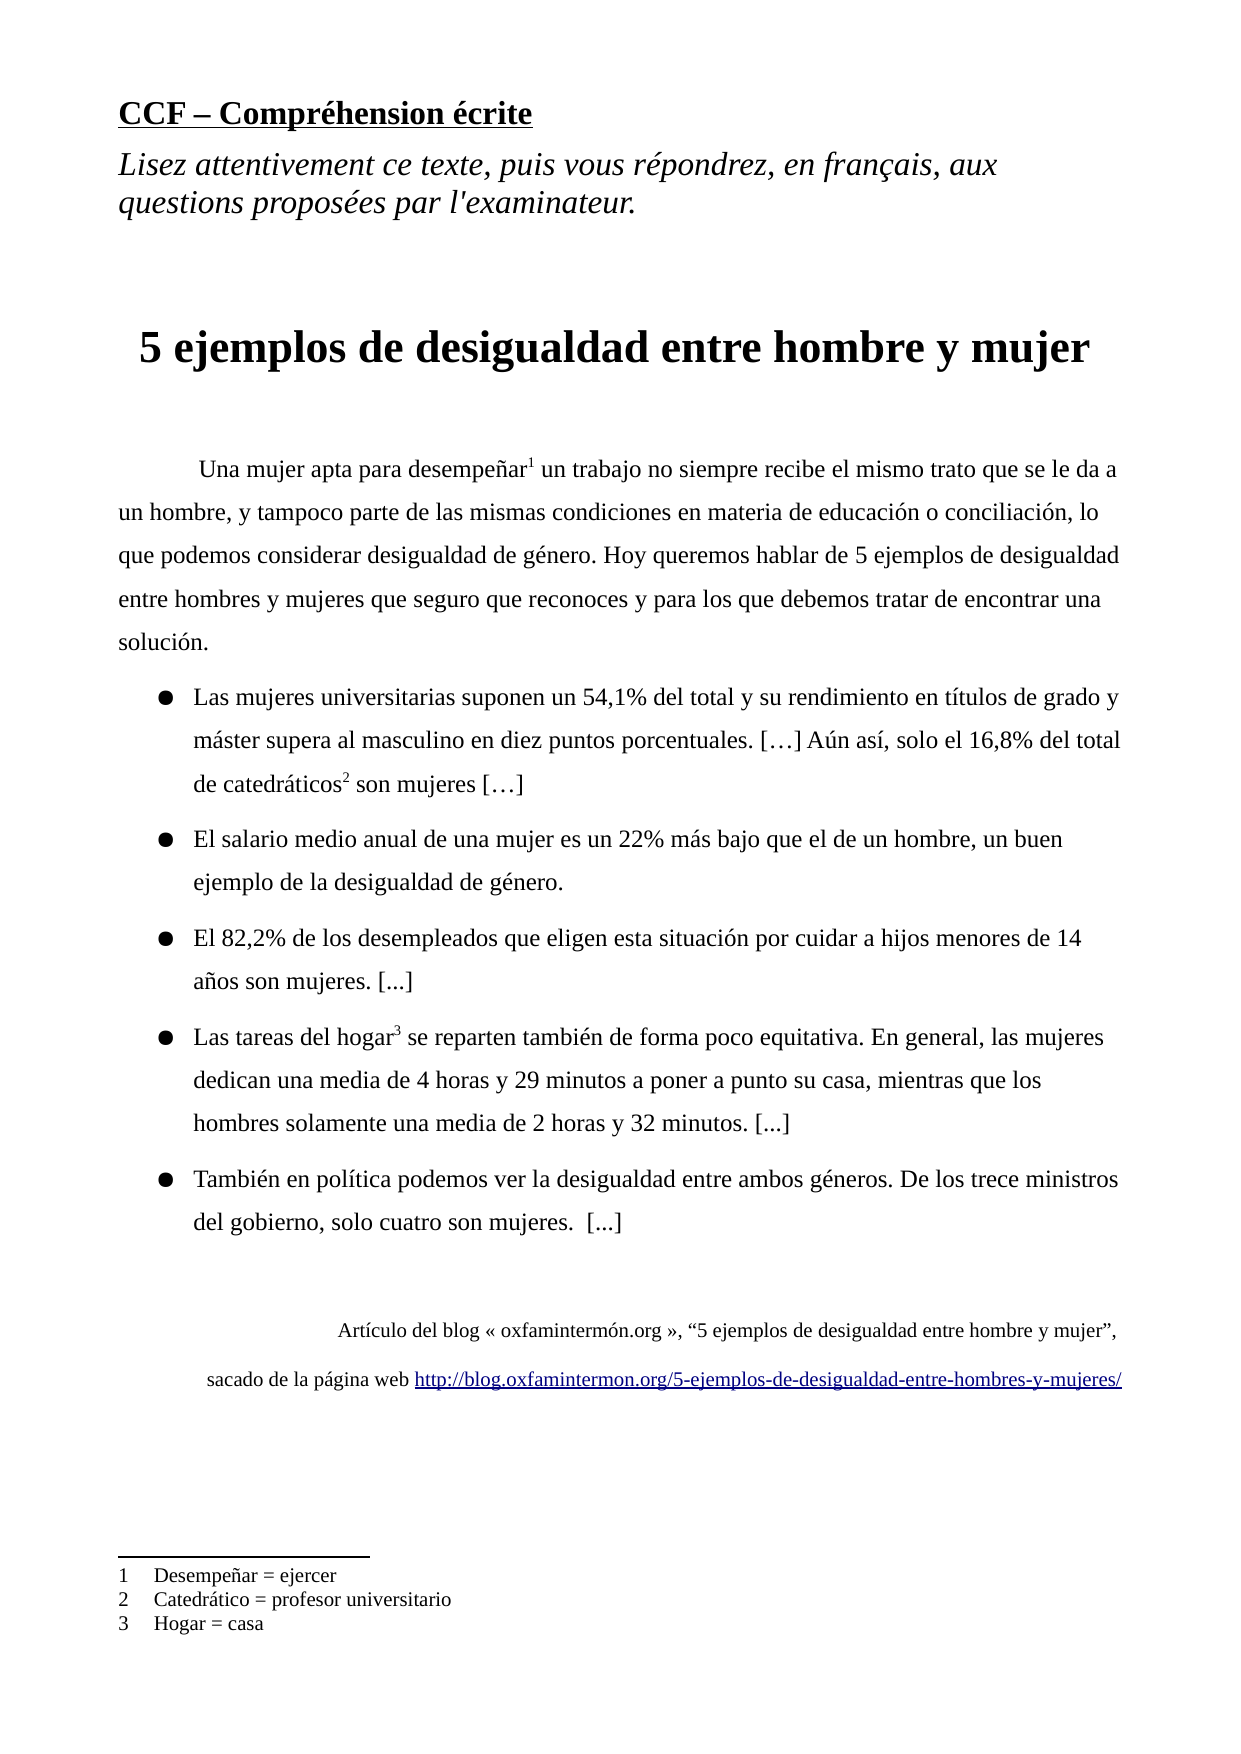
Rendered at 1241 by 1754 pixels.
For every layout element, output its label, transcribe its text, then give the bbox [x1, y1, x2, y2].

text Desempeñar = ejercer [118, 1563, 1122, 1587]
text 5 ejemplos de desigualdad entre hombre y mujer [118, 319, 1122, 372]
list Hogar = casa [118, 1611, 1122, 1635]
text Artículo del blog « oxfamintermón.org », “5 ejemplos de desigualdad entre hombre y mujer”, [118, 1318, 1122, 1342]
list También en política podemos ver la desigualdad entre ambos géneros. De los trece ministros del gobierno, solo cuatro son mujeres. [...] [156, 1164, 1122, 1236]
list Catedrático = profesor universitario [118, 1587, 1122, 1611]
list El 82,2% de los desempleados que eligen esta situación por cuidar a hijos menores de 14 años son mujeres. [...] [156, 923, 1122, 995]
text sacado de la página web http://blog.oxfamintermon.org/5-ejemplos-de-desigualdad-entre-hombres-y-mujeres/ [118, 1367, 1122, 1391]
subtitle CCF – Compréhension écrite [118, 93, 1122, 132]
list El salario medio anual de una mujer es un 22% más bajo que el de un hombre, un buen ejemplo de la desigualdad de género. [156, 824, 1122, 896]
list Las mujeres universitarias suponen un 54,1% del total y su rendimiento en títulos de grado y máster supera al masculino en diez puntos porcentuales. […] Aún así, solo el 16,8% del total de catedráticos son mujeres […] [156, 682, 1122, 797]
list Las tareas del hogar se reparten también de forma poco equitativa. En general, las mujeres dedican una media de 4 horas y 29 minutos a poner a punto su casa, mientras que los hombres solamente una media de 2 horas y 32 minutos. [...] [156, 1022, 1122, 1137]
text Lisez attentivement ce texte, puis vous répondrez, en français, aux questions proposées par l'examinateur. [118, 144, 1122, 221]
text Una mujer apta para desempeñar un trabajo no siempre recibe el mismo trato que se le da a un hombre, y tampoco parte de las mismas condiciones en materia de educación o conciliación, lo que podemos considerar desigualdad de género. Hoy queremos hablar de 5 ejemplos de desigualdad entre hombres y mujeres que seguro que reconoces y para los que debemos tratar de encontrar una solución. [118, 454, 1122, 656]
